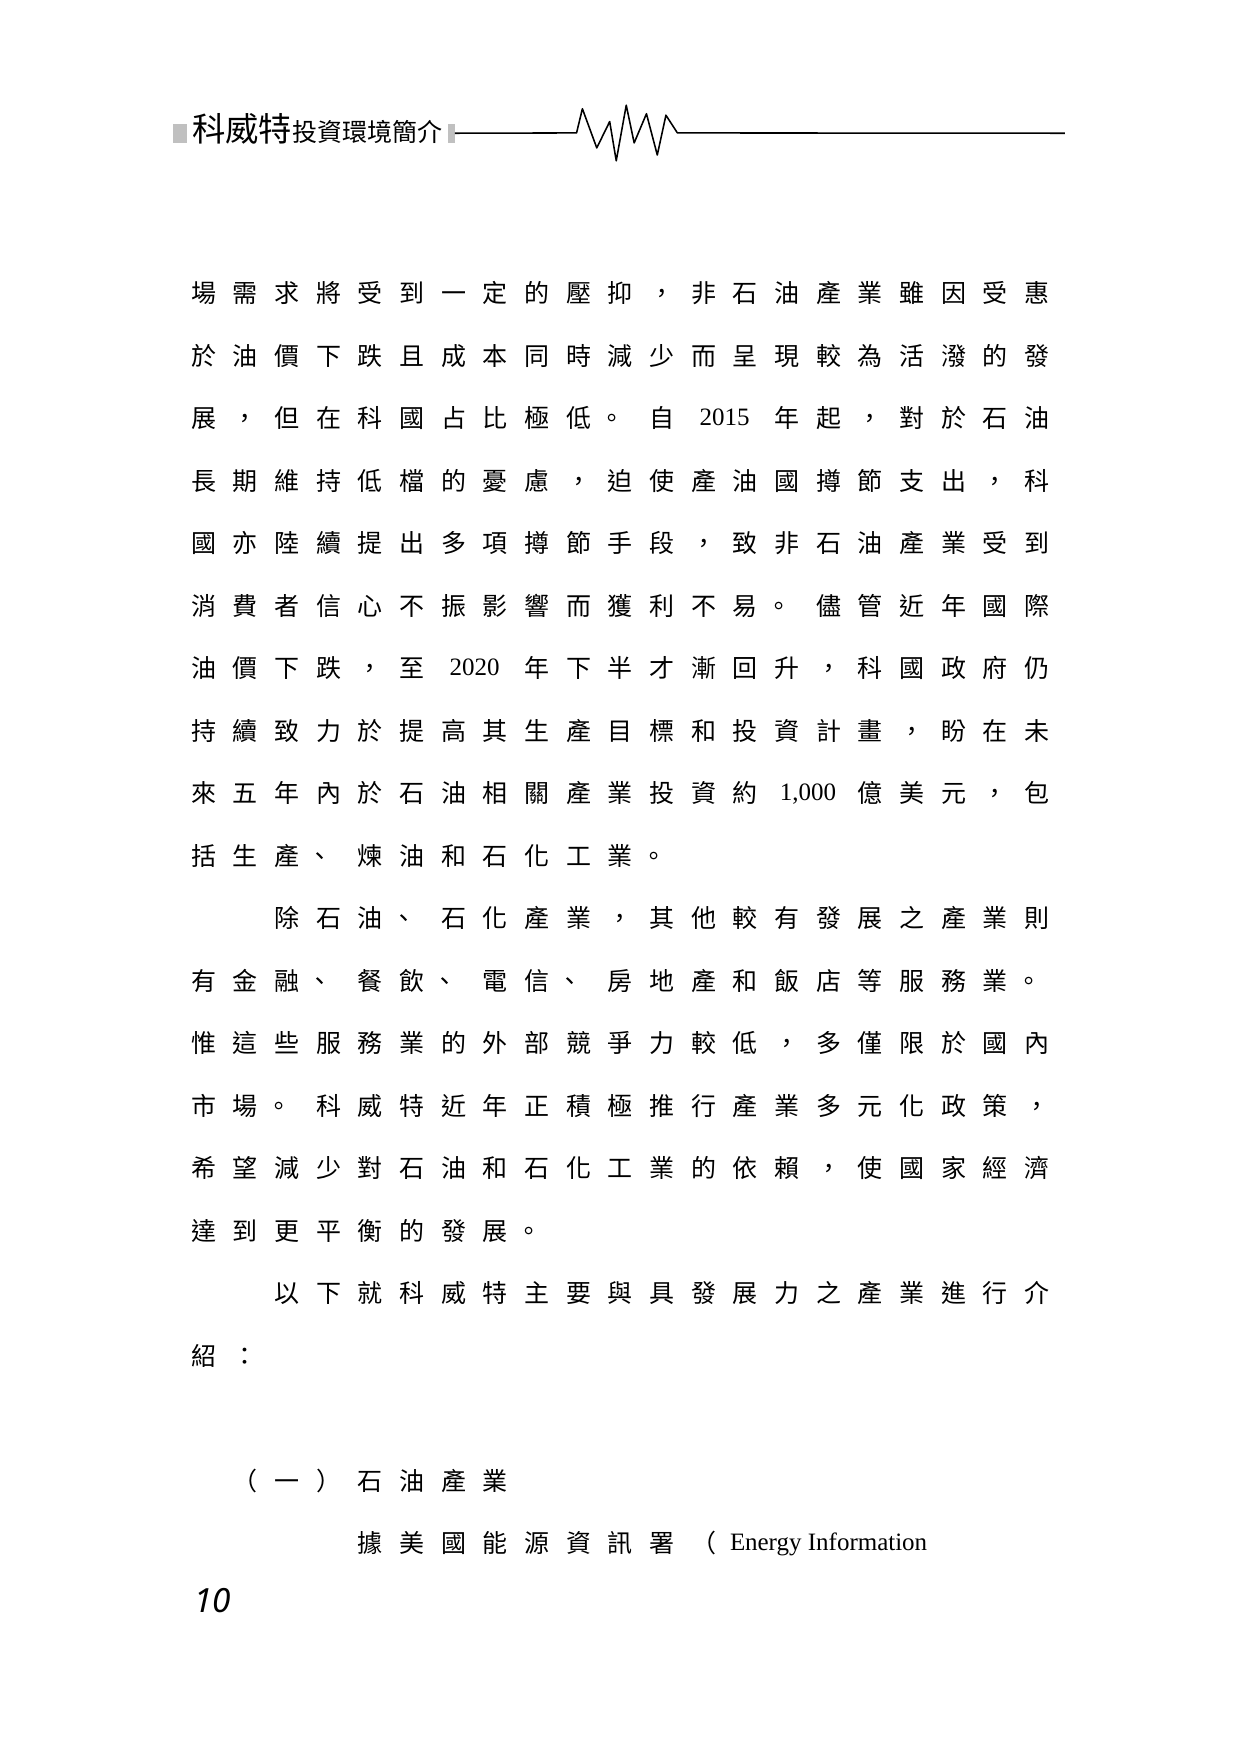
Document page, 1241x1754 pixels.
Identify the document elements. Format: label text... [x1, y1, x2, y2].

text 據美國能源資訊署（Energy Information [281, 1500, 1058, 1563]
text （一）石油產業 [207, 1438, 1058, 1500]
text 除石油、石化產業，其他較有發展之產業則有金融、餐飲、電信、房地產和飯店等服務業。惟這些服務業的外部競爭力較低，多僅限於國內市場。科威特近年正積極推行產業多元化政策，希望減少對石油和石化工業的依賴，使國家經濟達到更平衡的發展。 [183, 875, 1058, 1250]
text 以下就科威特主要與具發展力之產業進行介紹： [183, 1250, 1058, 1375]
text 場需求將受到一定的壓抑，非石油產業雖因受惠於油價下跌且成本同時減少而呈現較為活潑的發展，但在科國占比極低。自2015年起，對於石油長期維持低檔的憂慮，迫使產油國撙節支出，科國亦陸續提出多項撙節手段，致非石油產業受到消費者信心不振影響而獲利不易。儘管近年國際油價下跌，至2020年下半才漸回升，科國政府仍持續致力於提高其生產目標和投資計畫，盼在未來五年內於石油相關產業投資約1,000億美元，包括生產、煉油和石化工業。 [183, 250, 1058, 875]
